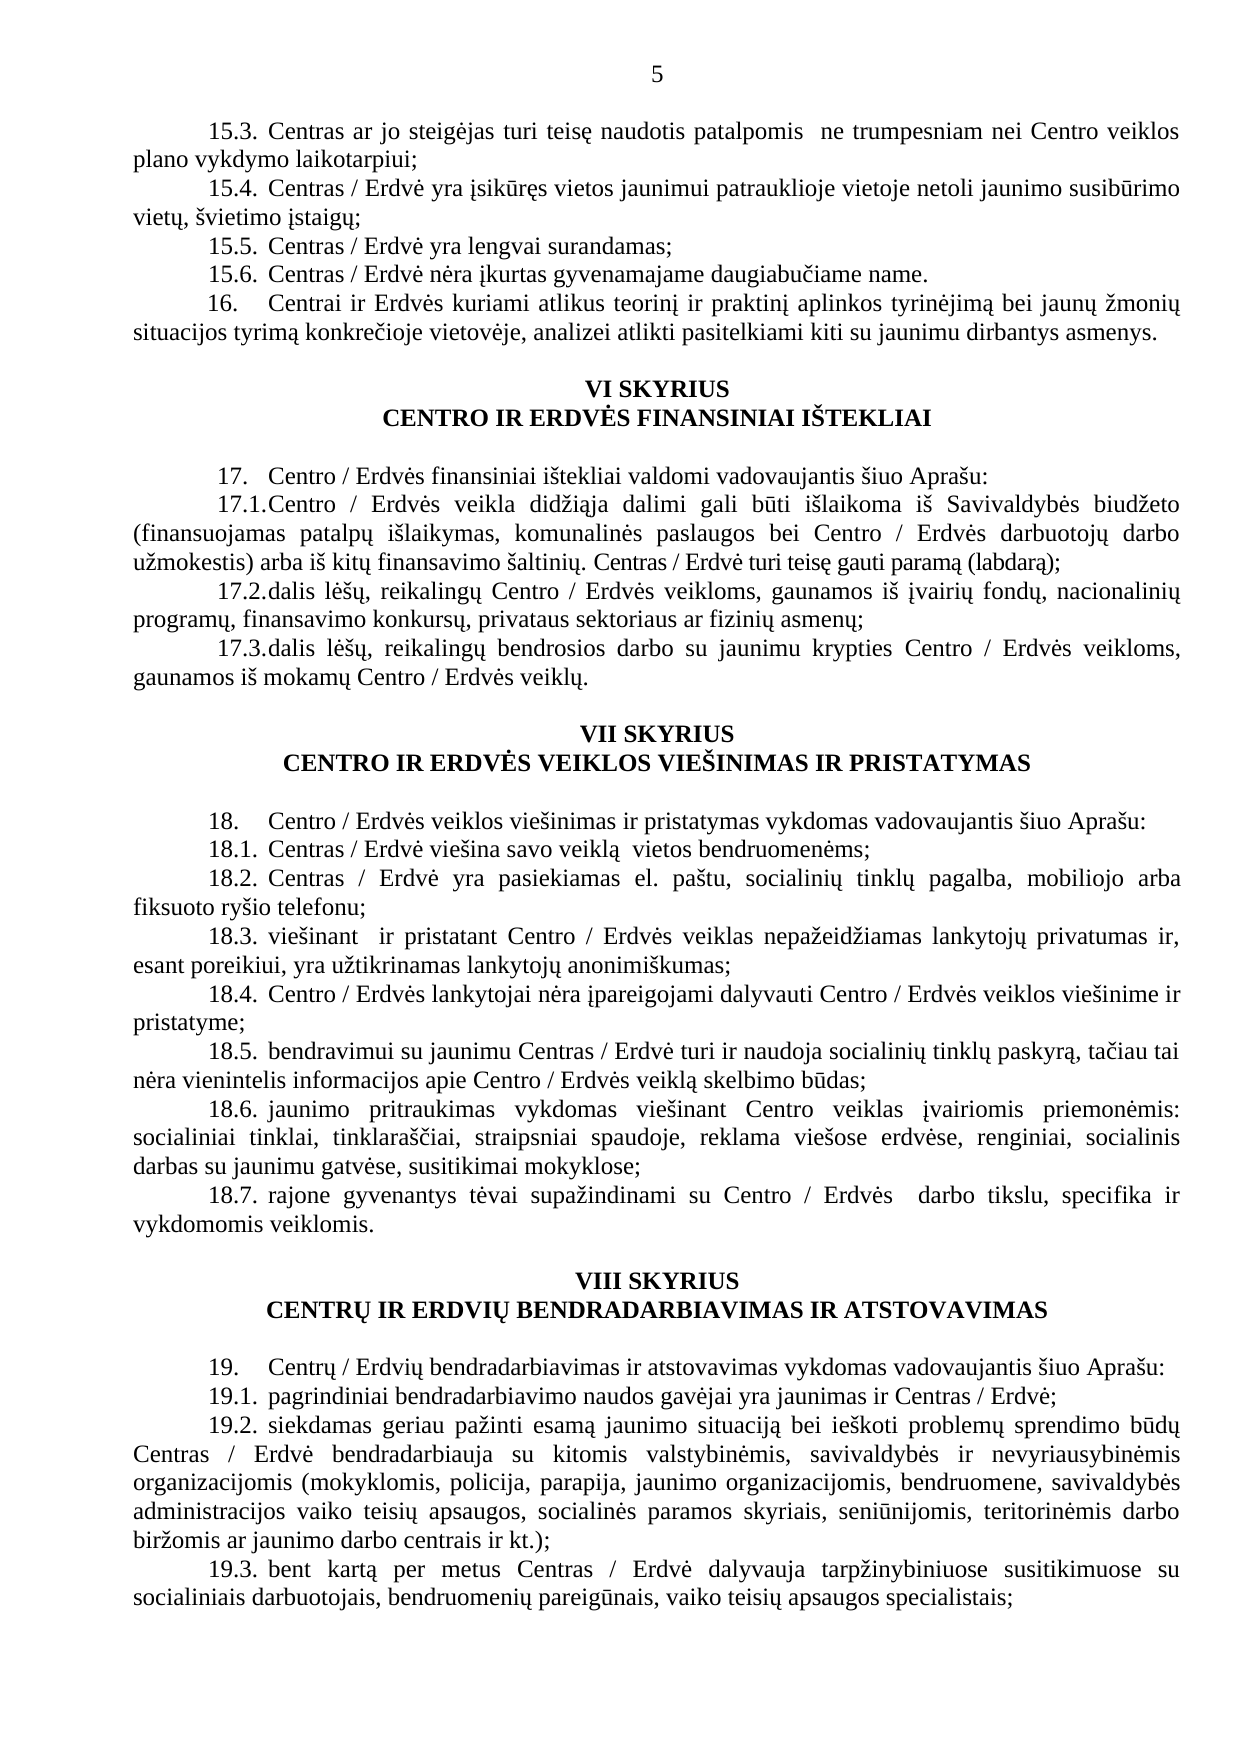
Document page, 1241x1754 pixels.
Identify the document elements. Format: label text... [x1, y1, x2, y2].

text 15.4. Centras / Erdvė yra įsikūręs vietos jaunimui patrauklioje vietoje netoli jaunimo susibūrimo vietų, švietimo įstaigų; [133, 173, 1181, 231]
text 17. Centro / Erdvės finansiniai ištekliai valdomi vadovaujantis šiuo Aprašu: [133, 461, 1181, 489]
text CENTRŲ IR ERDVIŲ BENDRADARBIAVIMAS IR ATSTOVAVIMAS [133, 1295, 1181, 1324]
text 18.3. viešinant ir pristatant Centro / Erdvės veiklas nepažeidžiamas lankytojų privatumas ir, esant poreikiui, yra užtikrinamas lankytojų anonimiškumas; [133, 921, 1181, 979]
text 18.5. bendravimui su jaunimu Centras / Erdvė turi ir naudoja socialinių tinklų paskyrą, tačiau tai nėra vienintelis informacijos apie Centro / Erdvės veiklą skelbimo būdas; [133, 1036, 1181, 1094]
text 18.7. rajone gyvenantys tėvai supažindinami su Centro / Erdvės darbo tikslu, specifika ir vykdomomis veiklomis. [133, 1180, 1181, 1237]
text 15.3. Centras ar jo steigėjas turi teisę naudotis patalpomis ne trumpesniam nei Centro veiklos plano vykdymo laikotarpiui; [133, 116, 1181, 173]
text 18.6. jaunimo pritraukimas vykdomas viešinant Centro veiklas įvairiomis priemonėmis: socialiniai tinklai, tinklaraščiai, straipsniai spaudoje, reklama viešose erdvėse, renginiai, socialinis darbas su jaunimu gatvėse, susitikimai mokyklose; [133, 1094, 1181, 1180]
text 18.4. Centro / Erdvės lankytojai nėra įpareigojami dalyvauti Centro / Erdvės veiklos viešinime ir pristatyme; [133, 979, 1181, 1036]
text 17.1. Centro / Erdvės veikla didžiąja dalimi gali būti išlaikoma iš Savivaldybės biudžeto (finansuojamas patalpų išlaikymas, komunalinės paslaugos bei Centro / Erdvės darbuotojų darbo užmokestis) arba iš kitų finansavimo šaltinių. Centras / Erdvė turi teisę gauti paramą (labdarą); [133, 489, 1181, 576]
text VII SKYRIUS [133, 719, 1181, 748]
text VI SKYRIUS [133, 374, 1181, 403]
text CENTRO IR ERDVĖS FINANSINIAI IŠTEKLIAI [133, 403, 1181, 432]
text CENTRO IR ERDVĖS VEIKLOS VIEŠINIMAS IR PRISTATYMAS [133, 748, 1181, 777]
text 18.1. Centras / Erdvė viešina savo veiklą vietos bendruomenėms; [133, 834, 1181, 863]
text VIII SKYRIUS [133, 1266, 1181, 1295]
text 19.1. pagrindiniai bendradarbiavimo naudos gavėjai yra jaunimas ir Centras / Erdvė; [133, 1381, 1181, 1410]
text 18.2. Centras / Erdvė yra pasiekiamas el. paštu, socialinių tinklų pagalba, mobiliojo arba fiksuoto ryšio telefonu; [133, 863, 1181, 921]
text 19. Centrų / Erdvių bendradarbiavimas ir atstovavimas vykdomas vadovaujantis šiuo Aprašu: [133, 1352, 1181, 1381]
text 18. Centro / Erdvės veiklos viešinimas ir pristatymas vykdomas vadovaujantis šiuo Aprašu: [133, 806, 1181, 834]
text 15.6. Centras / Erdvė nėra įkurtas gyvenamajame daugiabučiame name. [133, 259, 1181, 288]
text 17.3. dalis lėšų, reikalingų bendrosios darbo su jaunimu krypties Centro / Erdvės veikloms, gaunamos iš mokamų Centro / Erdvės veiklų. [133, 633, 1181, 691]
text 19.3. bent kartą per metus Centras / Erdvė dalyvauja tarpžinybiniuose susitikimuose su socialiniais darbuotojais, bendruomenių pareigūnais, vaiko teisių apsaugos specialistais; [133, 1554, 1181, 1611]
text 17.2. dalis lėšų, reikalingų Centro / Erdvės veikloms, gaunamos iš įvairių fondų, nacionalinių programų, finansavimo konkursų, privataus sektoriaus ar fizinių asmenų; [133, 576, 1181, 633]
text 19.2. siekdamas geriau pažinti esamą jaunimo situaciją bei ieškoti problemų sprendimo būdų Centras / Erdvė bendradarbiauja su kitomis valstybinėmis, savivaldybės ir nevyriausybinėmis organizacijomis (mokyklomis, policija, parapija, jaunimo organizacijomis, bendruomene, savivaldybės administracijos vaiko teisių apsaugos, socialinės paramos skyriais, seniūnijomis, teritorinėmis darbo biržomis ar jaunimo darbo centrais ir kt.); [133, 1410, 1181, 1554]
text 16. Centrai ir Erdvės kuriami atlikus teorinį ir praktinį aplinkos tyrinėjimą bei jaunų žmonių situacijos tyrimą konkrečioje vietovėje, analizei atlikti pasitelkiami kiti su jaunimu dirbantys asmenys. [133, 288, 1181, 346]
text 15.5. Centras / Erdvė yra lengvai surandamas; [133, 231, 1181, 259]
